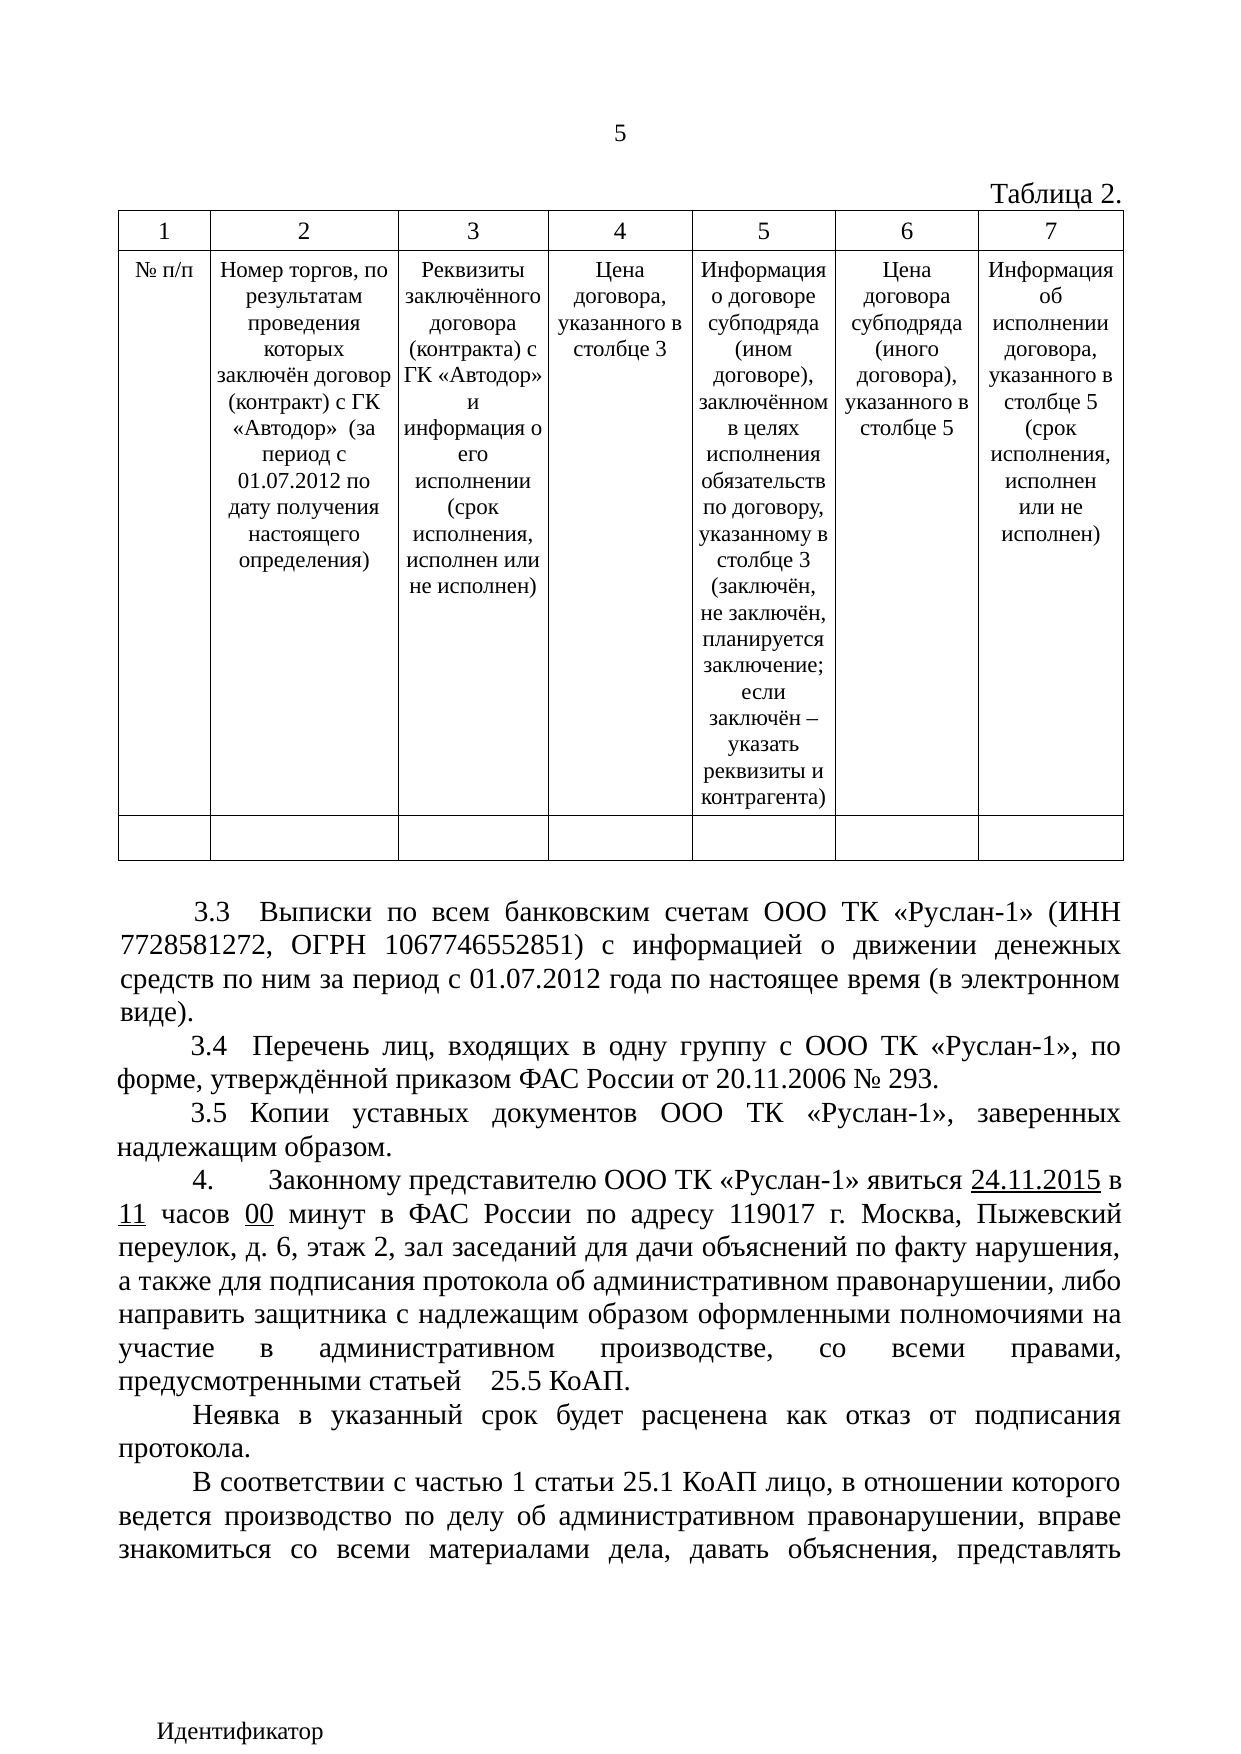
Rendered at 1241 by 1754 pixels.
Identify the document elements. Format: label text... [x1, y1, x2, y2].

table_header 5 [693, 211, 835, 250]
table_header 3 [399, 211, 548, 250]
table_header 2 [211, 211, 398, 250]
table_cell [693, 816, 835, 860]
table_cell [836, 816, 978, 860]
list Таблица 2. [118, 176, 1122, 210]
text Неявка в указанный срок будет расценена как отказ от подписания протокола. [118, 1397, 1122, 1464]
list 3.4 Перечень лиц, входящих в одну группу с ООО ТК «Руслан-1», по форме, утверждённой приказом ФАС России от 20.11.2006 № 293. [117, 1028, 1122, 1095]
table_cell Информация о договоре субподряда (ином договоре), заключённом в целях исполнения обязательств по договору, указанному в столбце 3 (заключён, не заключён, планируется заключение; если заключён – указать реквизиты и контрагента) [693, 251, 835, 815]
table_cell № п/п [119, 251, 210, 815]
table_cell [979, 816, 1123, 860]
list Законному представителю ООО ТК «Руслан-1» явиться 24.11.2015 в 11 часов 00 минут в ФАС России по адресу 119017 г. Москва, Пыжевский переулок, д. 6, этаж 2, зал заседаний для дачи объяснений по факту нарушения, а также для подписания протокола об административном правонарушении, либо направить защитника с надлежащим образом оформленными полномочиями на участие в административном производстве, со всеми правами, предусмотренными статьей 25.5 КоАП. [118, 1162, 1122, 1397]
table_header 1 [119, 211, 210, 250]
table_cell [549, 816, 692, 860]
table_cell Цена договора субподряда (иного договора), указанного в столбце 5 [836, 251, 978, 815]
table_header 4 [549, 211, 692, 250]
table_cell Реквизиты заключённого договора (контракта) с ГК «Автодор» и информация о его исполнении (срок исполнения, исполнен или не исполнен) [399, 251, 548, 815]
table_cell [399, 816, 548, 860]
table_cell Номер торгов, по результатам проведения которых заключён договор (контракт) с ГК «Автодор» (за период с 01.07.2012 по дату получения настоящего определения) [211, 251, 398, 815]
list 3.5 Копии уставных документов ООО ТК «Руслан-1», заверенных надлежащим образом. [117, 1095, 1122, 1162]
table_cell [119, 816, 210, 860]
table_header 6 [836, 211, 978, 250]
text В соответствии с частью 1 статьи 25.1 КоАП лицо, в отношении которого ведется производство по делу об административном правонарушении, вправе знакомиться со всеми материалами дела, давать объяснения, представлять [118, 1464, 1122, 1565]
table_cell Цена договора, указанного в столбце 3 [549, 251, 692, 815]
table_cell [211, 816, 398, 860]
list 3.3 Выписки по всем банковским счетам ООО ТК «Руслан-1» (ИНН 7728581272, ОГРН 1067746552851) с информацией о движении денежных средств по ним за период с 01.07.2012 года по настоящее время (в электронном виде). [120, 894, 1122, 1028]
table_cell Информация об исполнении договора, указанного в столбце 5 (срок исполнения, исполнен или не исполнен) [979, 251, 1123, 815]
table_header 7 [979, 211, 1123, 250]
